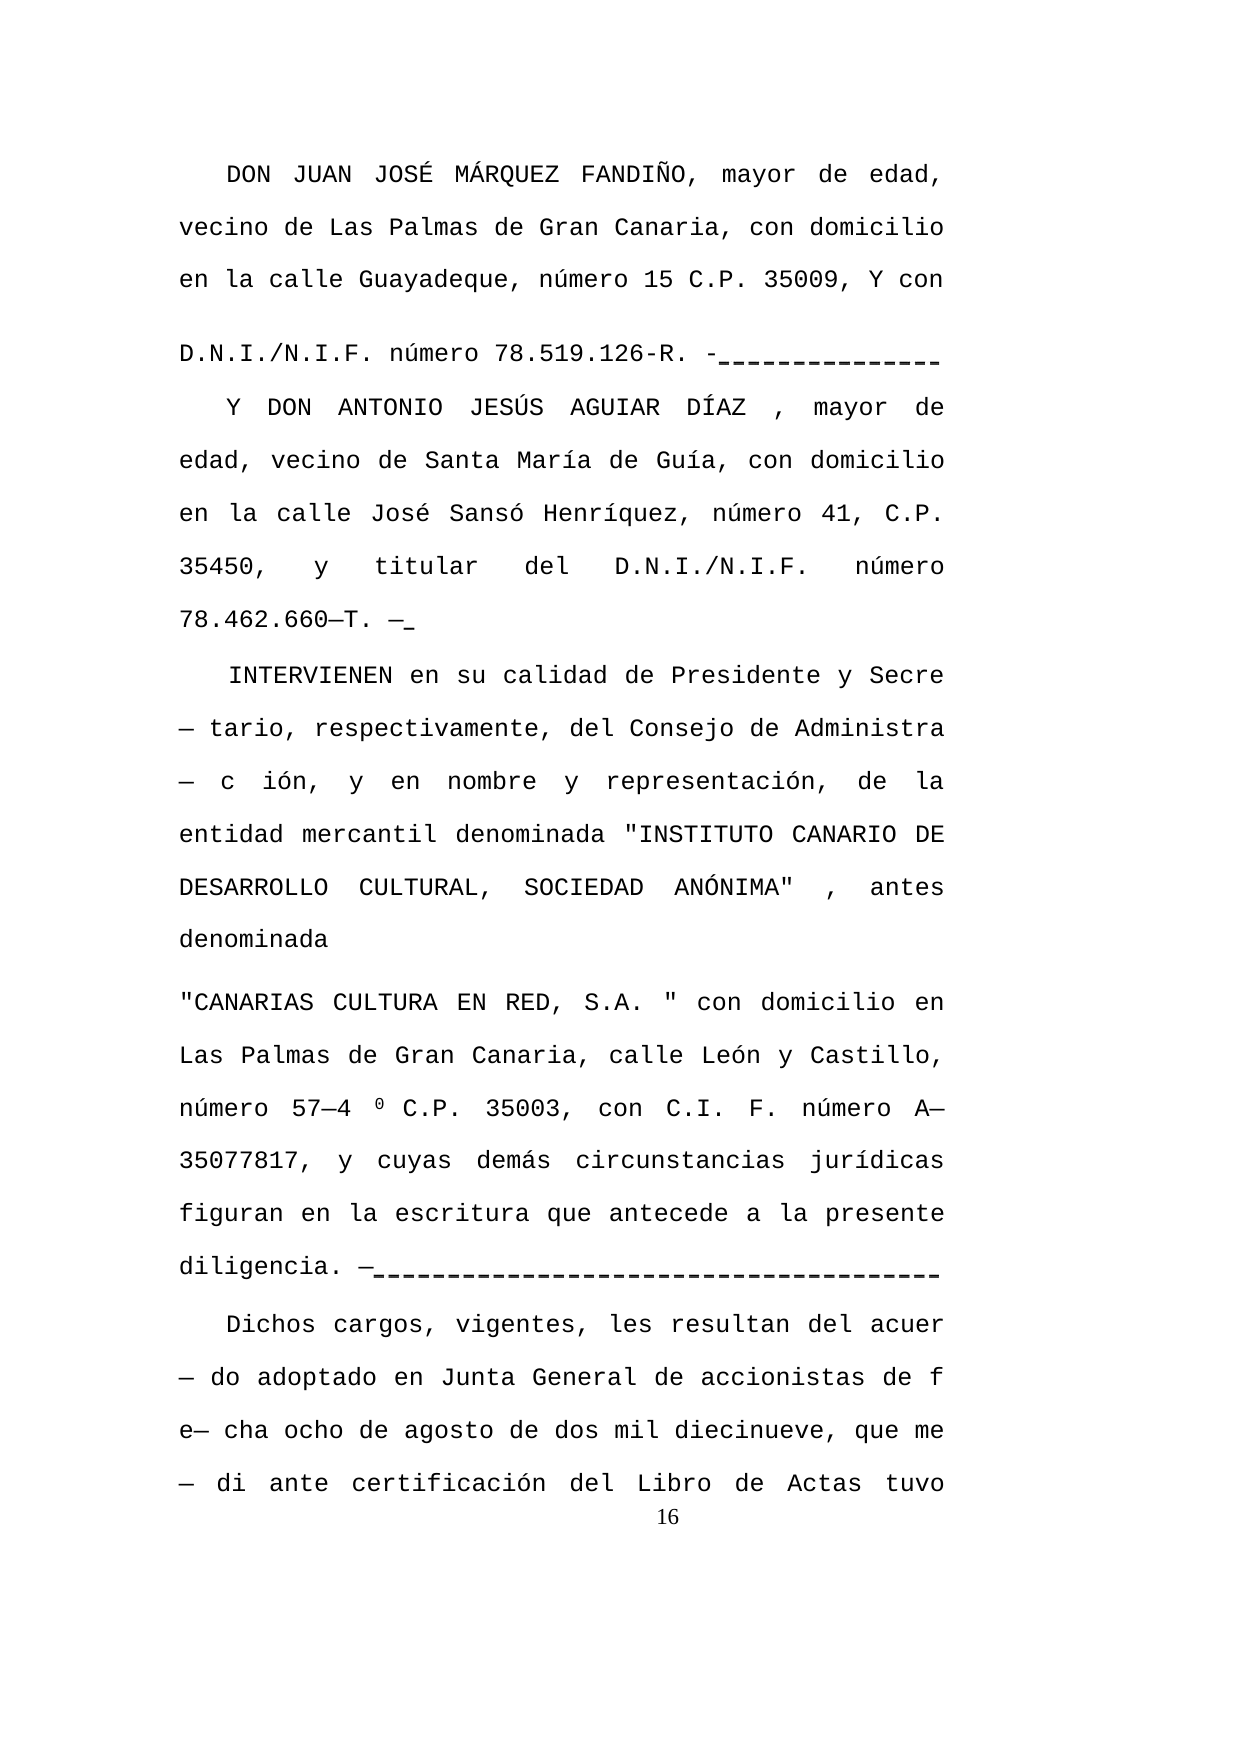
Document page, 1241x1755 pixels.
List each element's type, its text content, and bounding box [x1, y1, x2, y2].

text Dichos cargos, vigentes, les resultan del acuer— do adoptado en Junta General de accionistas de f e— cha ocho de agosto de dos mil diecinueve, que me— di ante certificación del Libro de Actas tuvo [178, 1312, 945, 1499]
text "CANARIAS CULTURA EN RED, S.A. " con domicilio en Las Palmas de Gran Canaria, calle León y Castillo, número 57—4 0 C.P. 35003, con C.I. F. número A— 35077817, y cuyas demás circunstancias jurídicas figuran en la escritura que antecede a la presente diligencia. — [178, 989, 945, 1282]
text DON JUAN JOSÉ MÁRQUEZ FANDIÑO, mayor de edad, vecino de Las Palmas de Gran Canaria, con domicilio en la calle Guayadeque, número 15 C.P. 35009, Y con [178, 161, 944, 295]
text Y DON ANTONIO JESÚS AGUIAR DÍAZ , mayor de edad, vecino de Santa María de Guía, con domicilio en la calle José Sansó Henríquez, número 41, C.P. 35450, y titular del D.N.I./N.I.F. número 78.462.660—T. — [178, 395, 945, 635]
text INTERVIENEN en su calidad de Presidente y Secre— tario, respectivamente, del Consejo de Administra— c ión, y en nombre y representación, de la entidad mercantil denominada "INSTITUTO CANARIO DE DESARROLLO CULTURAL, SOCIEDAD ANÓNIMA" , antes denominada [178, 662, 945, 955]
text D.N.I./N.I.F. número 78.519.126-R. - [178, 341, 945, 369]
